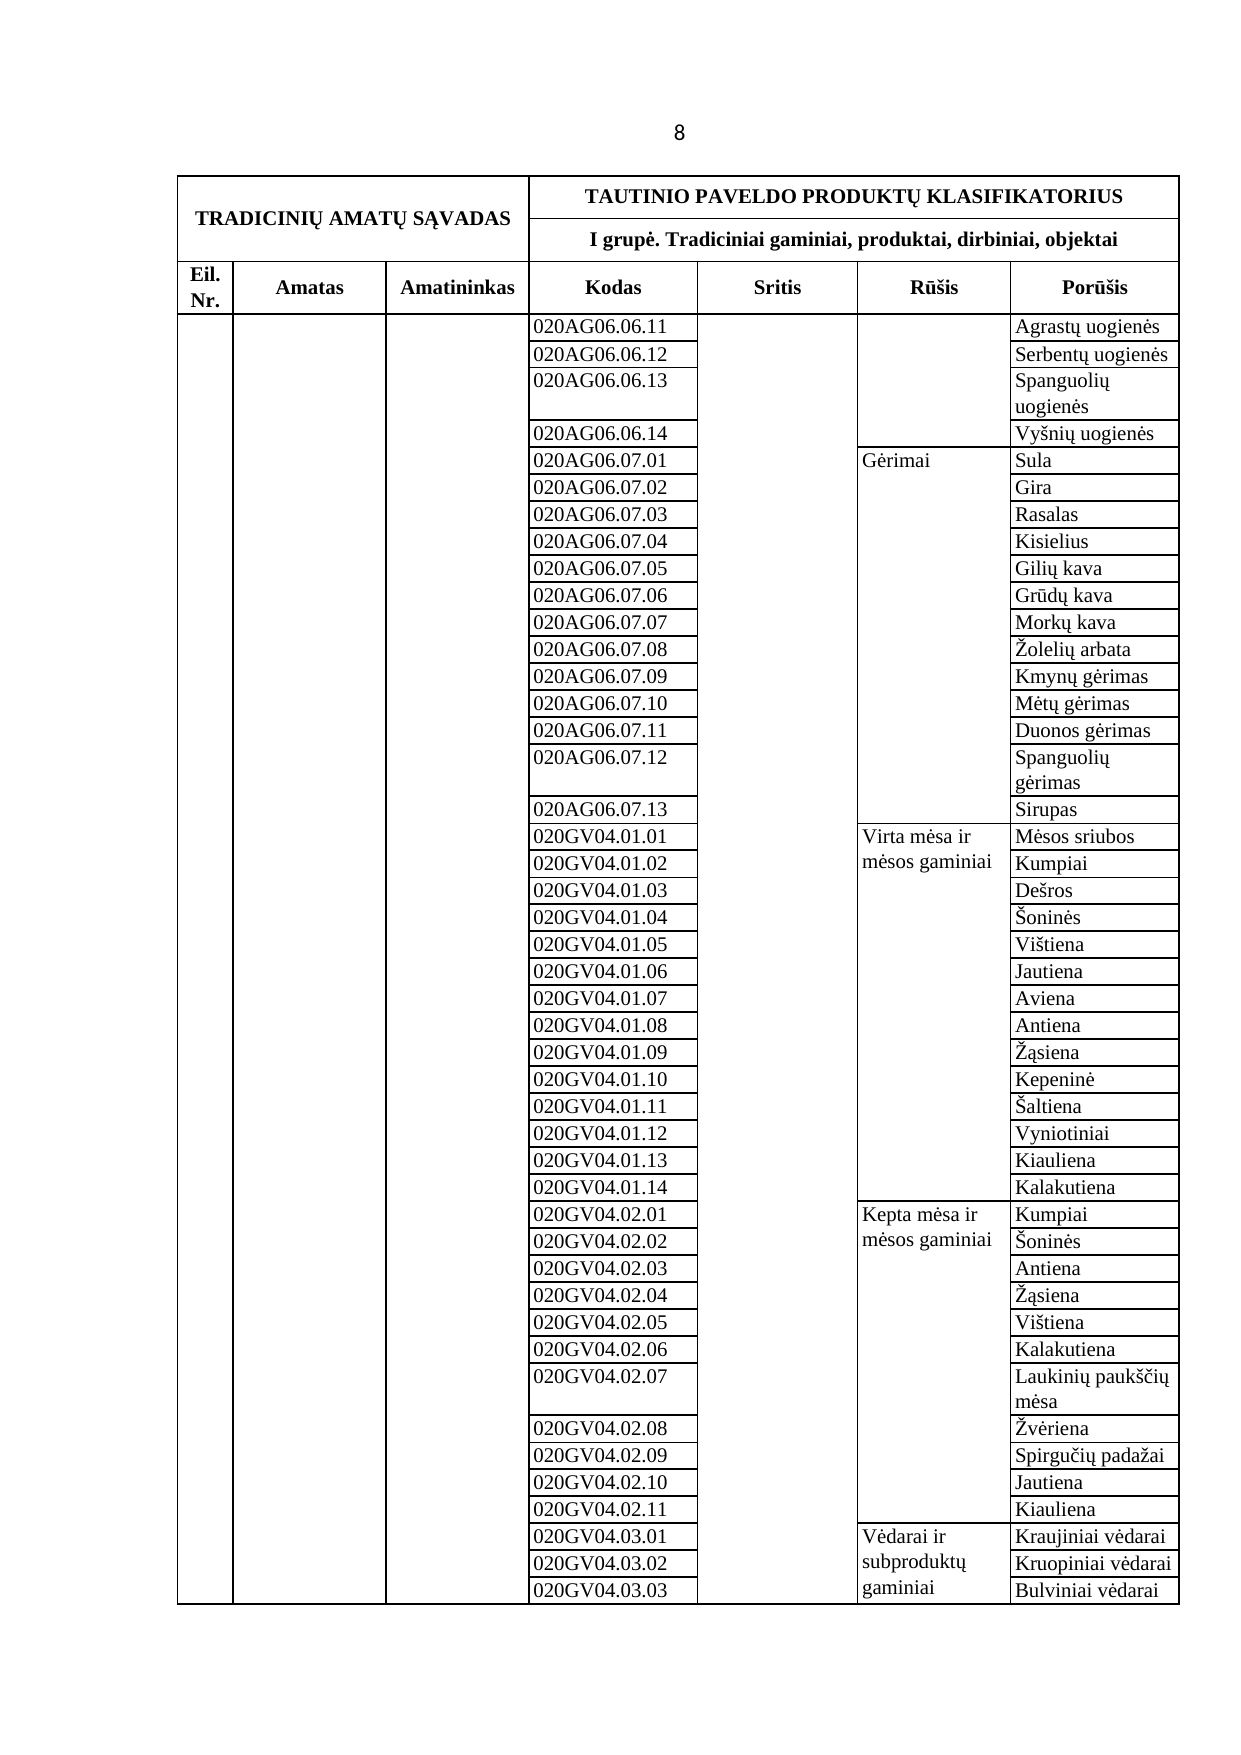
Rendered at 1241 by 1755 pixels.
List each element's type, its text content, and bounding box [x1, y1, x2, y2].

table_cell Kumpiai [1011, 851, 1178, 876]
table_cell 020GV04.01.03 [530, 878, 697, 903]
table_cell 020GV04.02.07 [530, 1364, 697, 1414]
table_cell 020GV04.01.11 [530, 1094, 697, 1119]
table_cell 020GV04.01.07 [530, 986, 697, 1011]
table_cell 020AG06.07.11 [530, 718, 697, 743]
table_cell 020AG06.06.14 [530, 421, 697, 446]
table_cell [698, 315, 857, 1603]
table_cell 020GV04.01.04 [530, 905, 697, 930]
table_cell Grūdų kava [1011, 583, 1178, 608]
table_cell 020GV04.01.10 [530, 1067, 697, 1092]
table_cell Eil. Nr. [178, 262, 232, 313]
table_cell 020GV04.03.02 [530, 1551, 697, 1576]
table_cell 020AG06.07.02 [530, 475, 697, 500]
table_cell Kepta mėsa ir mėsos gaminiai [858, 1202, 1010, 1522]
table_cell Žąsiena [1011, 1283, 1178, 1308]
table_cell [178, 315, 232, 1603]
table_cell 020GV04.01.01 [530, 824, 697, 849]
table_cell Spanguolių gėrimas [1011, 745, 1178, 795]
table_cell Jautiena [1011, 1470, 1178, 1495]
table_cell Vyšnių uogienės [1011, 421, 1178, 446]
table_cell Žvėriena [1011, 1416, 1178, 1441]
table_cell Kodas [530, 262, 697, 313]
table_cell 020GV04.01.13 [530, 1148, 697, 1173]
table_cell 020GV04.01.12 [530, 1121, 697, 1146]
table_cell Kraujiniai vėdarai [1011, 1524, 1178, 1549]
table_cell [387, 315, 528, 1603]
table_cell 020GV04.02.11 [530, 1497, 697, 1522]
table_cell 020AG06.07.12 [530, 745, 697, 795]
table_cell 020GV04.02.01 [530, 1202, 697, 1227]
table_header TAUTINIO PAVELDO PRODUKTŲ KLASIFIKATORIUS [530, 177, 1178, 217]
table_cell 020GV04.02.03 [530, 1256, 697, 1281]
table_cell Jautiena [1011, 959, 1178, 984]
table_cell 020GV04.03.03 [530, 1578, 697, 1603]
table_cell 020AG06.06.13 [530, 368, 697, 419]
table_cell 020GV04.02.05 [530, 1310, 697, 1335]
table_cell 020AG06.07.01 [530, 448, 697, 473]
table_cell Virta mėsa ir mėsos gaminiai [858, 824, 1010, 1200]
table_cell 020GV04.01.14 [530, 1175, 697, 1200]
table_cell Kalakutiena [1011, 1337, 1178, 1362]
table_cell 020AG06.07.08 [530, 637, 697, 662]
table_cell Gira [1011, 475, 1178, 500]
table_cell Aviena [1011, 986, 1178, 1011]
table_cell Spanguolių uogienės [1011, 368, 1178, 419]
table_cell [858, 315, 1010, 446]
table_cell 020GV04.02.04 [530, 1283, 697, 1308]
table_cell Amatininkas [387, 262, 528, 313]
table_cell 020GV04.02.09 [530, 1443, 697, 1468]
table_cell Laukinių paukščių mėsa [1011, 1364, 1178, 1414]
table_header TRADICINIŲ AMATŲ SĄVADAS [178, 177, 528, 261]
table_cell Žąsiena [1011, 1040, 1178, 1065]
table_cell 020AG06.07.09 [530, 664, 697, 689]
table_cell Sirupas [1011, 797, 1178, 822]
table_cell Kisielius [1011, 529, 1178, 554]
table_cell 020AG06.07.10 [530, 691, 697, 716]
table_cell 020GV04.01.06 [530, 959, 697, 984]
table_cell Šoninės [1011, 1229, 1178, 1254]
table_cell Agrastų uogienės [1011, 315, 1178, 340]
table_cell Vėdarai ir subproduktų gaminiai [858, 1524, 1010, 1603]
table_cell Kmynų gėrimas [1011, 664, 1178, 689]
table_cell Sula [1011, 448, 1178, 473]
table_cell 020GV04.03.01 [530, 1524, 697, 1549]
table_cell Antiena [1011, 1256, 1178, 1281]
table_cell Žolelių arbata [1011, 637, 1178, 662]
table_cell Rūšis [858, 262, 1010, 313]
table_cell 020AG06.07.13 [530, 797, 697, 822]
table_cell I grupė. Tradiciniai gaminiai, produktai, dirbiniai, objektai [530, 219, 1178, 261]
table_cell Duonos gėrimas [1011, 718, 1178, 743]
table_cell 020GV04.01.05 [530, 932, 697, 957]
table_cell Vištiena [1011, 932, 1178, 957]
table_cell 020GV04.01.02 [530, 851, 697, 876]
table_cell 020AG06.07.06 [530, 583, 697, 608]
table_cell Šoninės [1011, 905, 1178, 930]
table_cell Amatas [234, 262, 385, 313]
table_cell 020AG06.06.12 [530, 342, 697, 367]
table_cell 020AG06.07.03 [530, 502, 697, 527]
table_cell Kruopiniai vėdarai [1011, 1551, 1178, 1576]
table_cell Porūšis [1011, 262, 1178, 313]
table_cell 020GV04.02.08 [530, 1416, 697, 1441]
table_cell Mėtų gėrimas [1011, 691, 1178, 716]
table_cell 020GV04.02.02 [530, 1229, 697, 1254]
table_cell Kiauliena [1011, 1497, 1178, 1522]
table_cell 020AG06.07.05 [530, 556, 697, 581]
table_cell Kiauliena [1011, 1148, 1178, 1173]
table_cell Serbentų uogienės [1011, 342, 1178, 367]
table_cell Gėrimai [858, 448, 1010, 822]
table_cell Kalakutiena [1011, 1175, 1178, 1200]
table_cell Rasalas [1011, 502, 1178, 527]
table_cell Spirgučių padažai [1011, 1443, 1178, 1468]
table_cell 020GV04.01.08 [530, 1013, 697, 1038]
table_cell [234, 315, 385, 1603]
table_cell 020GV04.02.06 [530, 1337, 697, 1362]
table_cell Morkų kava [1011, 610, 1178, 635]
table_cell Antiena [1011, 1013, 1178, 1038]
table_cell 020GV04.02.10 [530, 1470, 697, 1495]
table_cell 020AG06.07.07 [530, 610, 697, 635]
table_cell Dešros [1011, 878, 1178, 903]
table_cell Vyniotiniai [1011, 1121, 1178, 1146]
table_cell 020AG06.07.04 [530, 529, 697, 554]
table_cell 020GV04.01.09 [530, 1040, 697, 1065]
table_cell Gilių kava [1011, 556, 1178, 581]
table_cell 020AG06.06.11 [530, 315, 697, 340]
table_cell Mėsos sriubos [1011, 824, 1178, 849]
table_cell Sritis [698, 262, 857, 313]
table_cell Kumpiai [1011, 1202, 1178, 1227]
table_cell Šaltiena [1011, 1094, 1178, 1119]
table_cell Kepeninė [1011, 1067, 1178, 1092]
table_cell Vištiena [1011, 1310, 1178, 1335]
table_cell Bulviniai vėdarai [1011, 1578, 1178, 1603]
